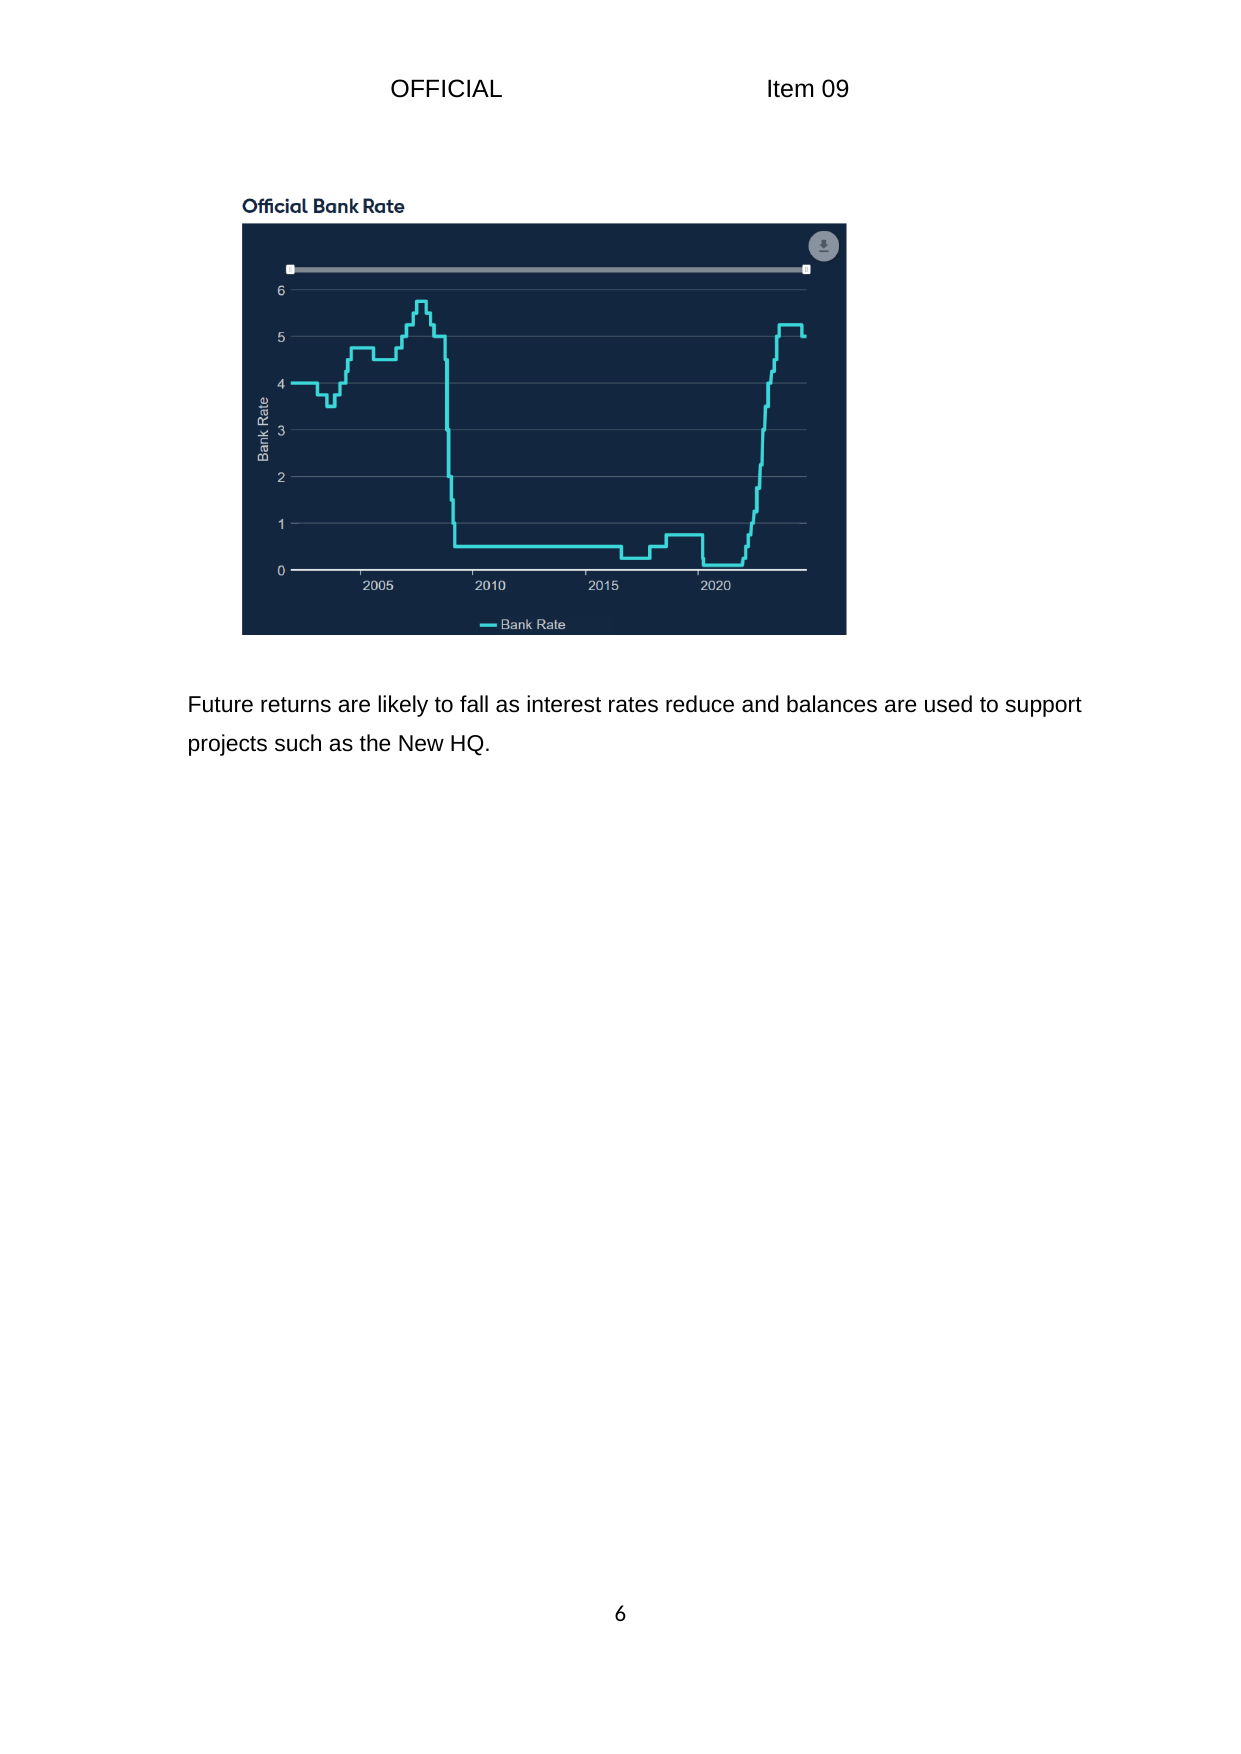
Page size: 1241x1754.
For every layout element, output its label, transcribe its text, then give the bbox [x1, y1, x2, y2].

text Future returns are likely to fall as interest rates reduce and balances are used to support projects such as the New HQ. [187, 691, 1090, 757]
